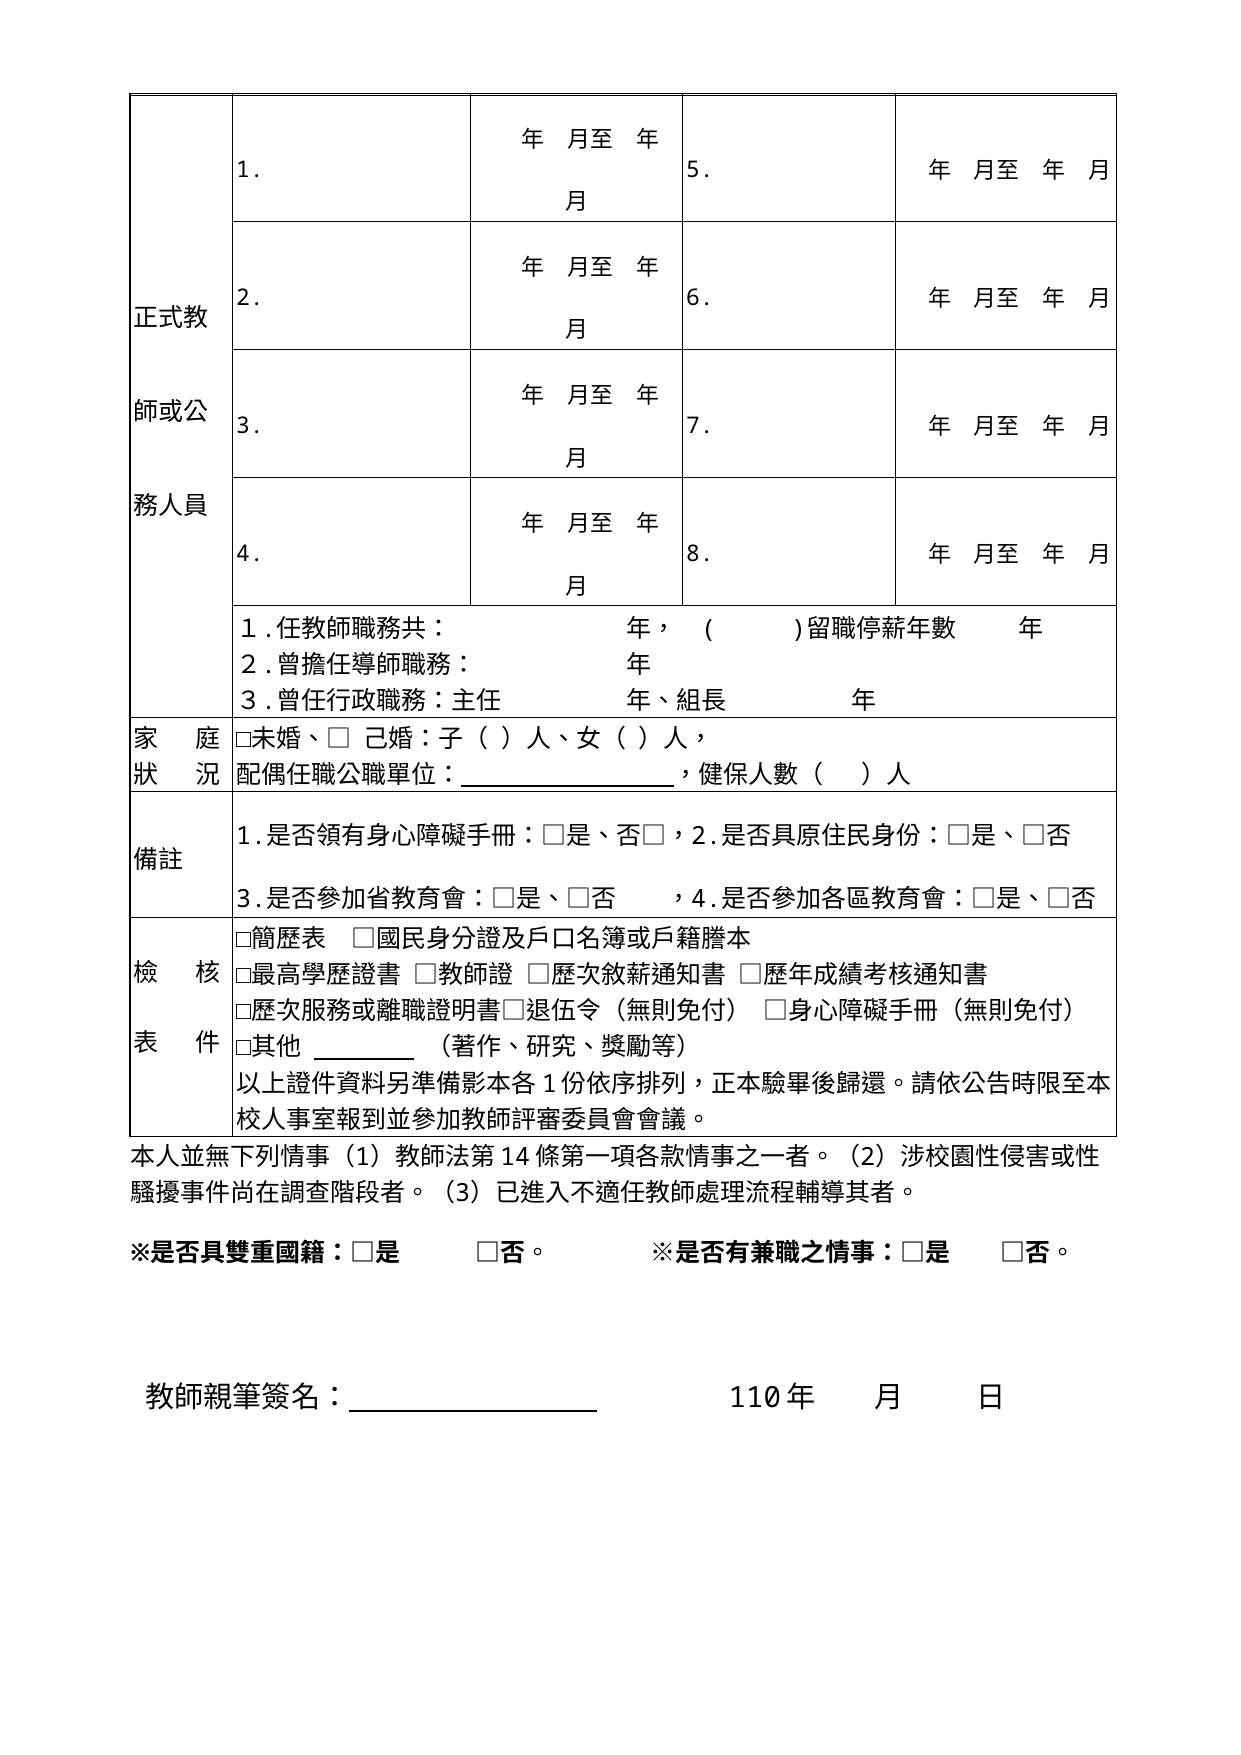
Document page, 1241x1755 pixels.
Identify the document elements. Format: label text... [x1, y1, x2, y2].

table_cell 檢 核 表 件 [131, 918, 232, 1136]
table_cell 家 庭 狀 況 [131, 718, 232, 791]
table_cell 8. [683, 478, 895, 605]
table_cell 2. [233, 222, 470, 349]
table_cell 年 月至 年 月 [471, 478, 682, 605]
text ※是否具雙重國籍：□是 □否。 ※是否有兼職之情事：□是 □否。 [130, 1209, 1110, 1272]
table_cell 7. [683, 350, 895, 477]
table_cell □簡歷表 □國民身分證及戶口名簿或戶籍謄本 □最高學歷證書 □教師證 □歷次敘薪通知書 □歷年成績考核通知書 □歷次服務或離職證明書□退伍令（無則免付） □身心障礙手冊（無則免付） □其他 （著作、研究、獎勵等） 以上證件資料另準備影本各1份依序排列，正本驗畢後歸還。請依公告時限至本校人事室報到並參加教師評審委員會會議。 [233, 918, 1116, 1136]
table_cell 年 月至 年 月 [896, 222, 1116, 349]
table_cell 正式教師或公務人員 [131, 96, 232, 717]
table_cell 年 月至 年 月 [471, 350, 682, 477]
table_cell 4. [233, 478, 470, 605]
table_cell 年 月至 年 月 [896, 96, 1116, 221]
text 教師親筆簽名： 110年 月 日 [130, 1374, 1110, 1416]
text 本人並無下列情事（1）教師法第14條第一項各款情事之一者。（2）涉校園性侵害或性騷擾事件尚在調查階段者。（3）已進入不適任教師處理流程輔導其者。 [130, 1137, 1110, 1209]
table_cell 5. [683, 96, 895, 221]
table_cell 年 月至 年 月 [896, 350, 1116, 477]
table_cell 年 月至 年 月 [471, 96, 682, 221]
table_cell 1.是否領有身心障礙手冊：□是、否□，2.是否具原住民身份：□是、□否 3.是否參加省教育會：□是、□否 ，4.是否參加各區教育會：□是、□否 [233, 792, 1116, 917]
table_cell □未婚、□ 己婚：子（ ）人、女（ ）人， 配偶任職公職單位： ，健保人數（ ）人 [233, 718, 1116, 791]
table_cell １.任教師職務共： 年， ( )留職停薪年數 年 ２.曾擔任導師職務： 年 ３.曾任行政職務：主任 年、組長 年 [233, 606, 1116, 717]
table_cell 備註 [131, 792, 232, 917]
table_cell 年 月至 年 月 [896, 478, 1116, 605]
table_cell 6. [683, 222, 895, 349]
table_cell 3. [233, 350, 470, 477]
table_cell 年 月至 年 月 [471, 222, 682, 349]
table_cell 1. [233, 96, 470, 221]
